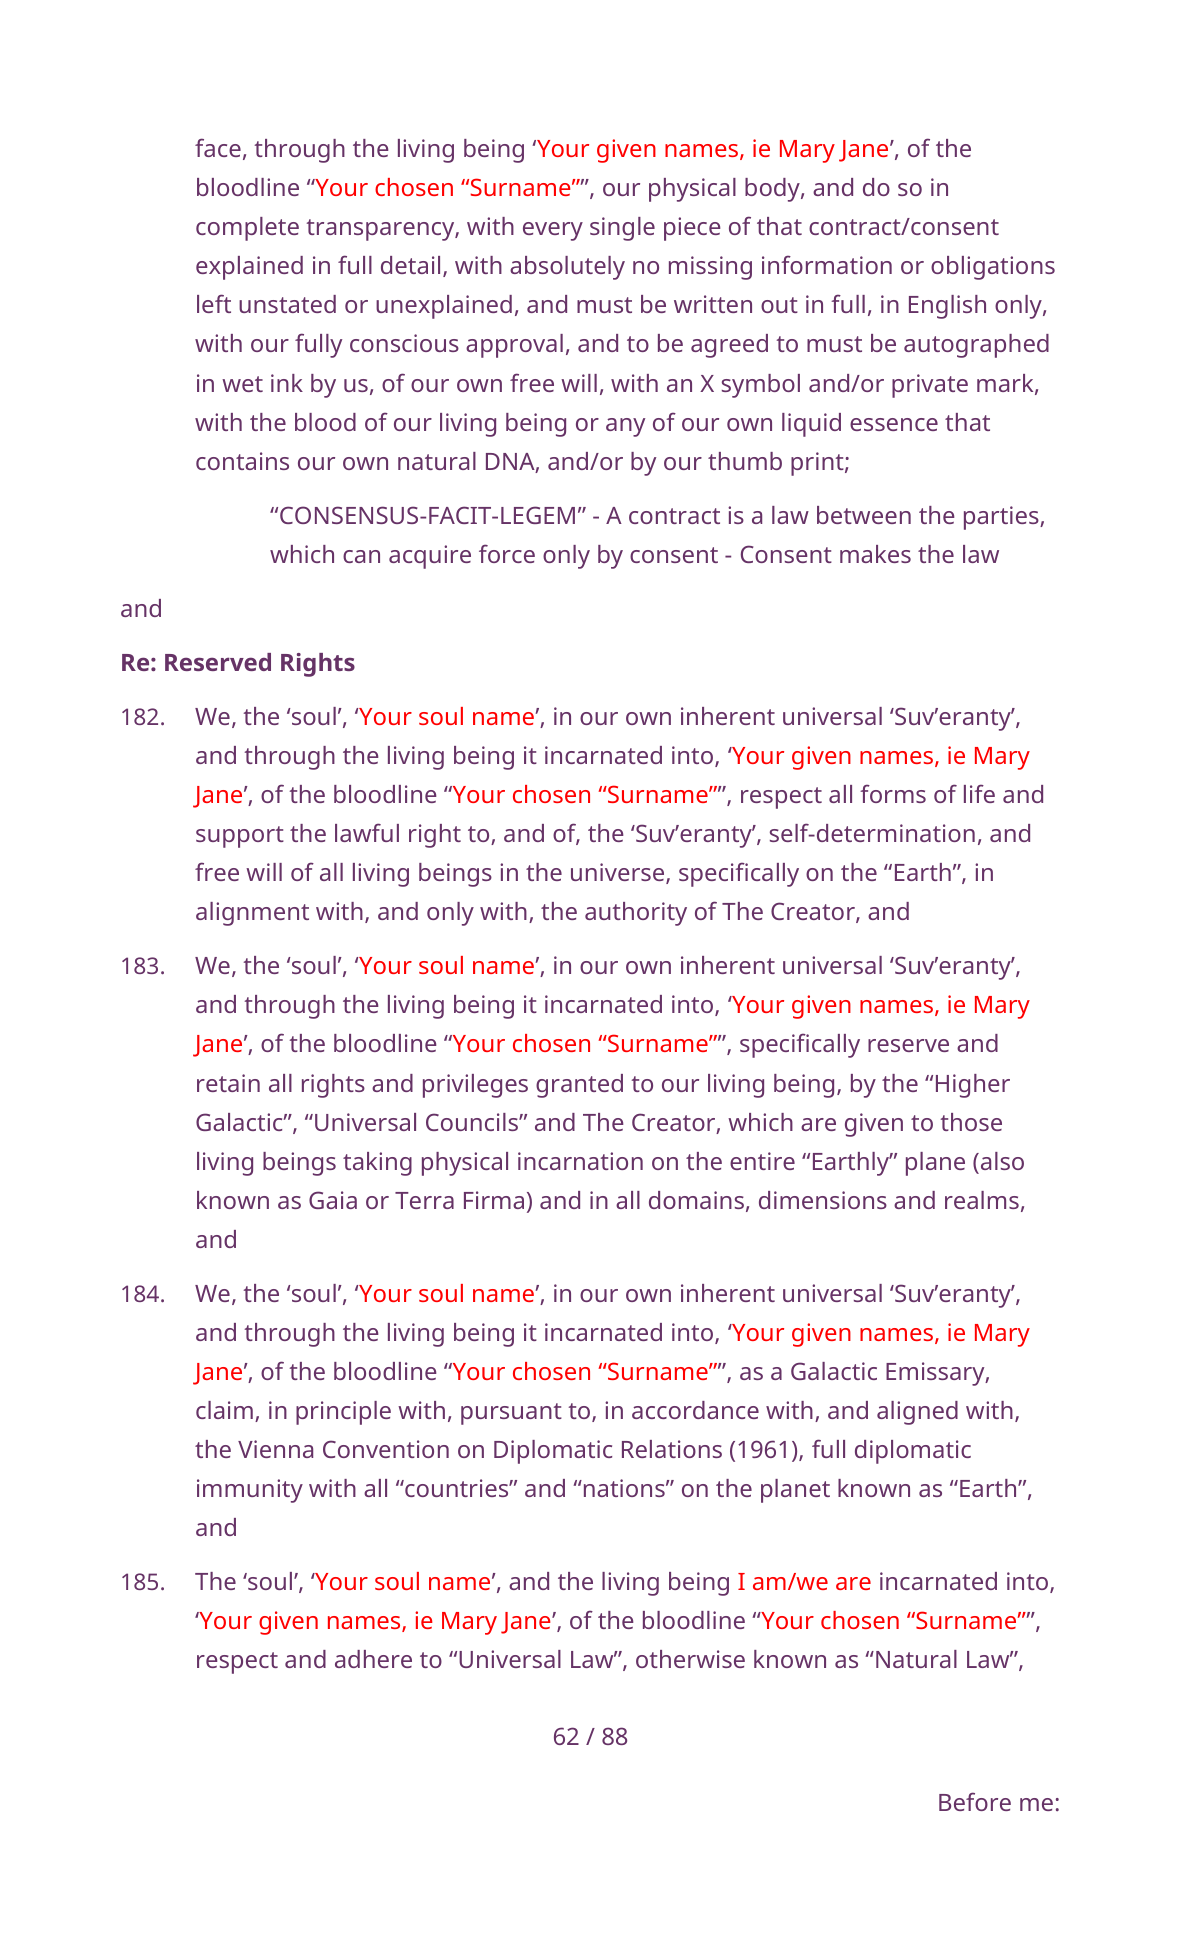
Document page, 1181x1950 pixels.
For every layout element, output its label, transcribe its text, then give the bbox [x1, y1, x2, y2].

list “Consensus-facit-legem” - A contract is a law between the parties, which can acquire force only by consent - Consent makes the law [232, 498, 1061, 570]
list face, through the living being ‘Your given names, ie Mary Jane’, of the bloodline “Your chosen “Surname””, our physical body, and do so in complete transparency, with every single piece of that contract/consent explained in full detail, with absolutely no missing information or obligations left unstated or unexplained, and must be written out in full, in English only, with our fully conscious approval, and to be agreed to must be autographed in wet ink by us, of our own free will, with an X symbol and/or private mark, with the blood of our living being or any of our own liquid essence that contains our own natural DNA, and/or by our thumb print; [120, 132, 1061, 477]
list Re: Reserved Rights [120, 646, 1061, 678]
list The ‘soul’, ‘Your soul name’, and the living being I am/we are incarnated into, ‘Your given names, ie Mary Jane’, of the bloodline “Your chosen “Surname””, respect and adhere to “Universal Law”, otherwise known as “Natural Law”, [120, 1565, 1061, 1676]
list and [120, 592, 1061, 624]
list We, the ‘soul’, ‘Your soul name’, in our own inherent universal ‘Suv’eranty’, and through the living being it incarnated into, ‘Your given names, ie Mary Jane’, of the bloodline “Your chosen “Surname””, respect all forms of life and support the lawful right to, and of, the ‘Suv’eranty’, self-determination, and free will of all living beings in the universe, specifically on the “Earth”, in alignment with, and only with, the authority of The Creator, and [120, 700, 1061, 928]
list We, the ‘soul’, ‘Your soul name’, in our own inherent universal ‘Suv’eranty’, and through the living being it incarnated into, ‘Your given names, ie Mary Jane’, of the bloodline “Your chosen “Surname””, as a Galactic Emissary, claim, in principle with, pursuant to, in accordance with, and aligned with, the Vienna Convention on Diplomatic Relations (1961), full diplomatic immunity with all “countries” and “nations” on the planet known as “Earth”, and [120, 1277, 1061, 1544]
list We, the ‘soul’, ‘Your soul name’, in our own inherent universal ‘Suv’eranty’, and through the living being it incarnated into, ‘Your given names, ie Mary Jane’, of the bloodline “Your chosen “Surname””, specifically reserve and retain all rights and privileges granted to our living being, by the “Higher Galactic”, “Universal Councils” and The Creator, which are given to those living beings taking physical incarnation on the entire “Earthly” plane (also known as Gaia or Terra Firma) and in all domains, dimensions and realms, and [120, 949, 1061, 1255]
